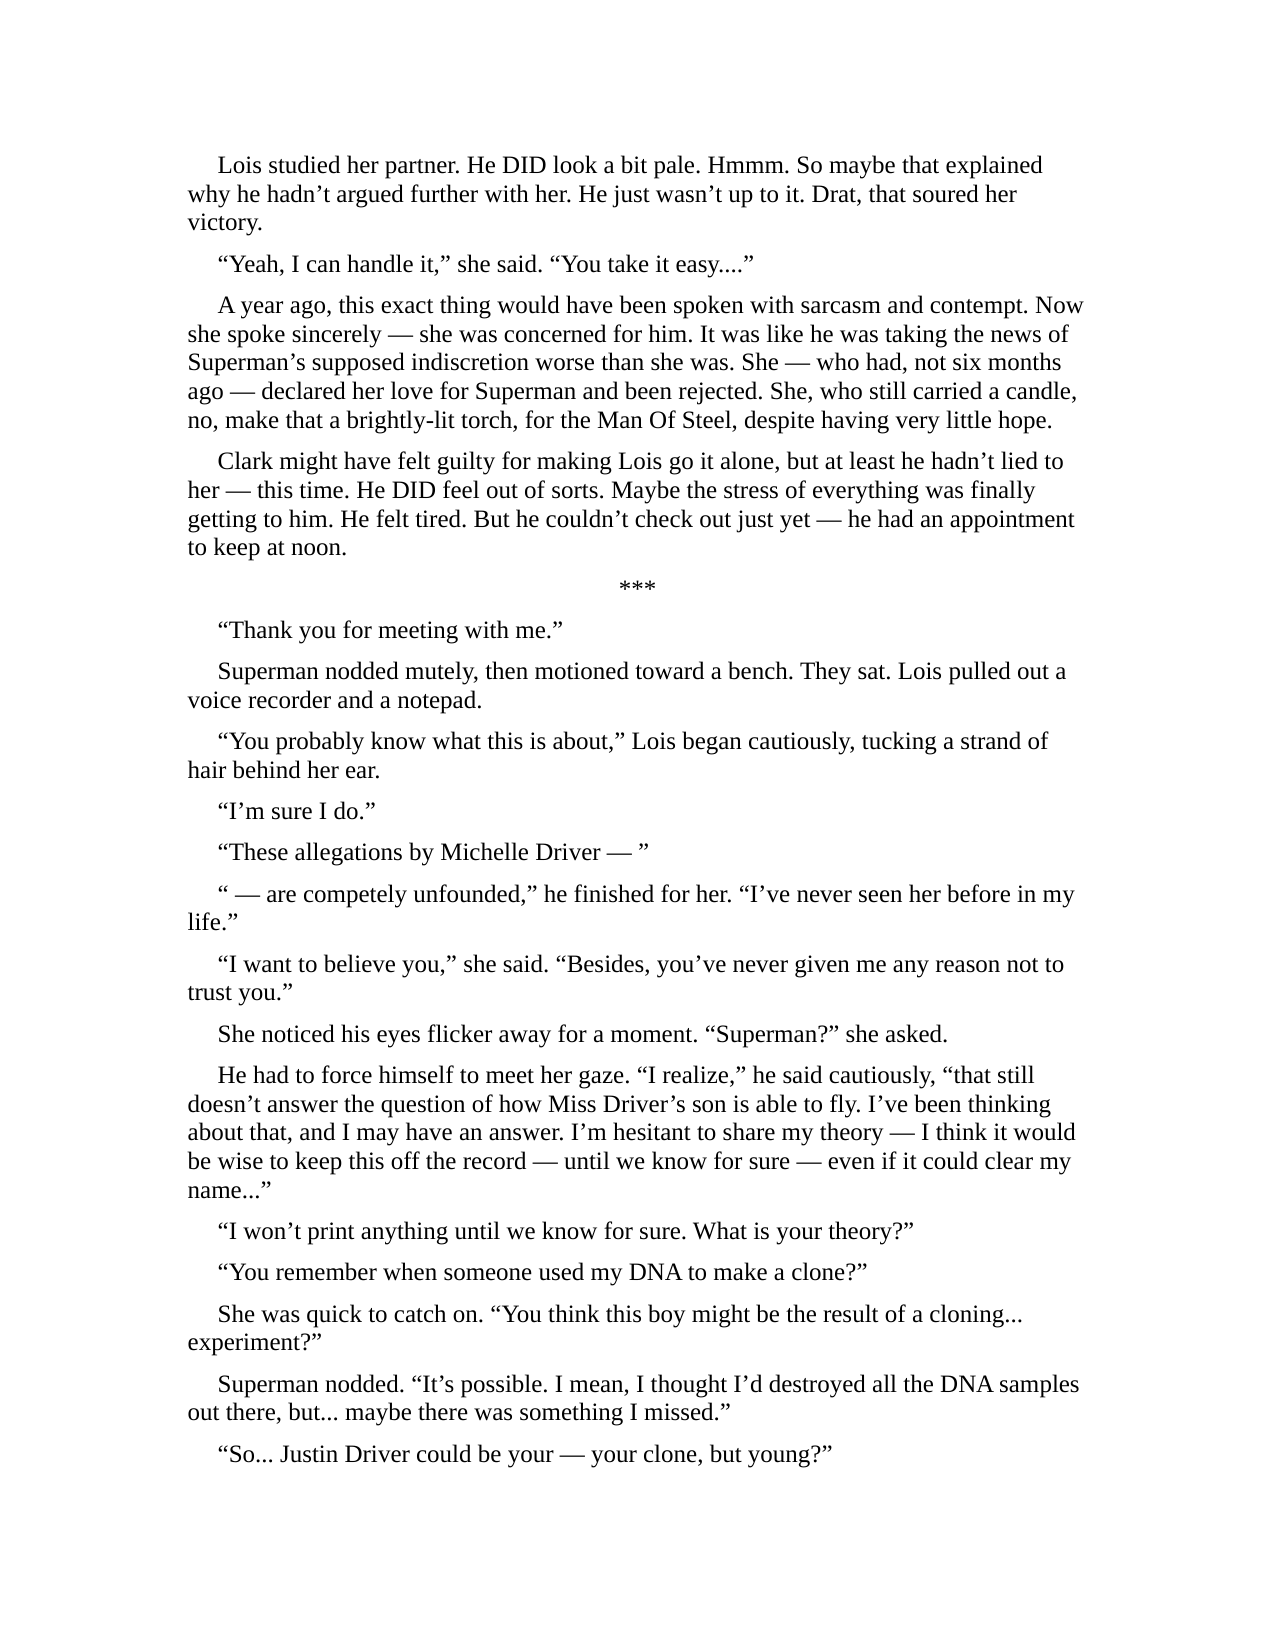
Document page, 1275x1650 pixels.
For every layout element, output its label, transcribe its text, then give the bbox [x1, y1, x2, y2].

text “I won’t print anything until we know for sure. What is your theory?” [187, 1216, 1087, 1245]
text “Yeah, I can handle it,” she said. “You take it easy....” [187, 249, 1087, 277]
text “You probably know what this is about,” Lois began cautiously, tucking a strand of hair behind her ear. [187, 726, 1087, 784]
text She noticed his eyes flicker away for a moment. “Superman?” she asked. [187, 1019, 1087, 1047]
text He had to force himself to meet her gaze. “I realize,” he said cautiously, “that still doesn’t answer the question of how Miss Driver’s son is able to fly. I’ve been thinking about that, and I may have an answer. I’m hesitant to share my theory — I think it would be wise to keep this off the record — until we know for sure — even if it could clear my name...” [187, 1060, 1087, 1204]
text Lois studied her partner. He DID look a bit pale. Hmmm. So maybe that explained why he hadn’t argued further with her. He just wasn’t up to it. Drat, that soured her victory. [187, 150, 1087, 236]
text Superman nodded. “It’s possible. I mean, I thought I’d destroyed all the DNA samples out there, but... maybe there was something I missed.” [187, 1369, 1087, 1426]
text “I want to believe you,” she said. “Besides, you’ve never given me any reason not to trust you.” [187, 949, 1087, 1006]
text “I’m sure I do.” [187, 796, 1087, 825]
text “So... Justin Driver could be your — your clone, but young?” [187, 1439, 1087, 1467]
text Clark might have felt guilty for making Lois go it alone, but at least he hadn’t lied to her — this time. He DID feel out of sorts. Maybe the stress of everything was finally getting to him. He felt tired. But he couldn’t check out just yet — he had an appointment to keep at noon. [187, 446, 1087, 561]
text Superman nodded mutely, then motioned toward a bench. They sat. Lois pulled out a voice recorder and a notepad. [187, 656, 1087, 714]
text A year ago, this exact thing would have been spoken with sarcasm and contempt. Now she spoke sincerely — she was concerned for him. It was like he was taking the news of Superman’s supposed indiscretion worse than she was. She — who had, not six months ago — declared her love for Superman and been rejected. She, who still carried a candle, no, make that a brightly-lit torch, for the Man Of Steel, despite having very little hope. [187, 290, 1087, 434]
text *** [187, 574, 1087, 602]
text “These allegations by Michelle Driver — ” [187, 837, 1087, 866]
text “You remember when someone used my DNA to make a clone?” [187, 1257, 1087, 1286]
text She was quick to catch on. “You think this boy might be the result of a cloning... experiment?” [187, 1299, 1087, 1356]
text “ — are competely unfounded,” he finished for her. “I’ve never seen her before in my life.” [187, 879, 1087, 936]
text “Thank you for meeting with me.” [187, 615, 1087, 644]
